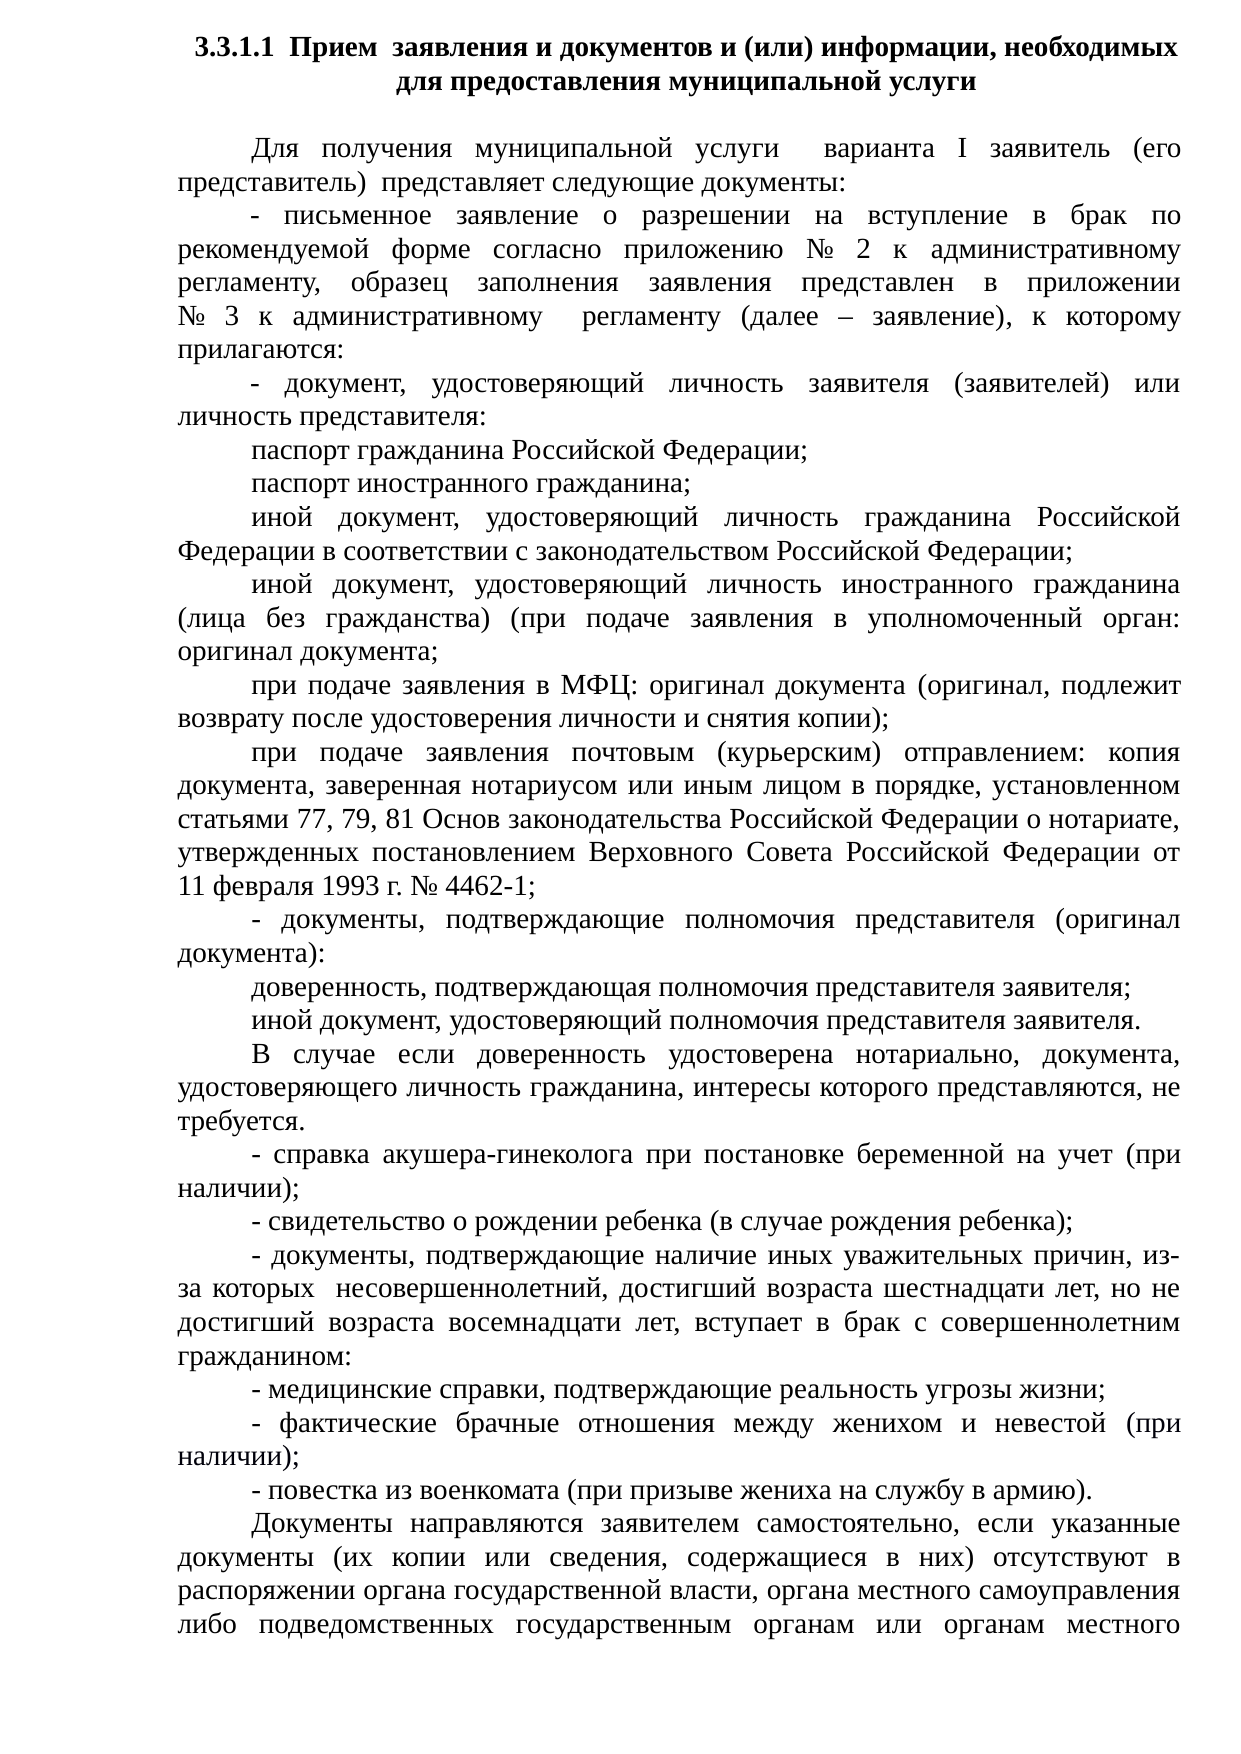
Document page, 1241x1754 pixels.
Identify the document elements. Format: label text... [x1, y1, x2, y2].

text - справка акушера-гинеколога при постановке беременной на учет (при наличии); [177, 1136, 1181, 1203]
text иной документ, удостоверяющий полномочия представителя заявителя. [177, 1002, 1181, 1036]
text - свидетельство о рождении ребенка (в случае рождения ребенка); [177, 1203, 1181, 1237]
text - документы, подтверждающие полномочия представителя (оригинал документа): [177, 902, 1181, 969]
text - документ, удостоверяющий личность заявителя (заявителей) или личность представителя: [177, 365, 1181, 432]
text паспорт иностранного гражданина; [177, 466, 1181, 499]
subtitle - фактические брачные отношения между женихом и невестой (при наличии); [177, 1405, 1181, 1472]
text Документы направляются заявителем самостоятельно, если указанные документы (их копии или сведения, содержащиеся в них) отсутствуют в распоряжении органа государственной власти, органа местного самоуправления либо подведомственных государственным органам или органам местного [177, 1505, 1181, 1639]
text В случае если доверенность удостоверена нотариально, документа, удостоверяющего личность гражданина, интересы которого представляются, не требуется. [177, 1036, 1181, 1136]
text - письменное заявление о разрешении на вступление в брак по рекомендуемой форме согласно приложению № 2 к административному регламенту, образец заполнения заявления представлен в приложении № 3 к административному регламенту (далее – заявление), к которому прилагаются: [177, 197, 1181, 365]
text паспорт гражданина Российской Федерации; [177, 432, 1181, 466]
text - медицинские справки, подтверждающие реальность угрозы жизни; [177, 1371, 1181, 1405]
text Для получения муниципальной услуги варианта I заявитель (его представитель) представляет следующие документы: [177, 130, 1181, 197]
text при подаче заявления почтовым (курьерским) отправлением: копия документа, заверенная нотариусом или иным лицом в порядке, установленном статьями 77, 79, 81 Основ законодательства Российской Федерации о нотариате, утвержденных постановлением Верховного Совета Российской Федерации от 11 февраля 1993 г. № 4462-1; [177, 734, 1181, 902]
text при подаче заявления в МФЦ: оригинал документа (оригинал, подлежит возврату после удостоверения личности и снятия копии); [177, 667, 1181, 734]
text 3.3.1.1 Прием заявления и документов и (или) информации, необходимых для предоставления муниципальной услуги [177, 29, 1195, 97]
text - повестка из военкомата (при призыве жениха на службу в армию). [177, 1472, 1181, 1505]
text доверенность, подтверждающая полномочия представителя заявителя; [177, 969, 1181, 1002]
text иной документ, удостоверяющий личность иностранного гражданина (лица без гражданства) (при подаче заявления в уполномоченный орган: оригинал документа; [177, 566, 1181, 667]
text иной документ, удостоверяющий личность гражданина Российской Федерации в соответствии с законодательством Российской Федерации; [177, 499, 1181, 566]
text - документы, подтверждающие наличие иных уважительных причин, из-за которых несовершеннолетний, достигший возраста шестнадцати лет, но не достигший возраста восемнадцати лет, вступает в брак с совершеннолетним гражданином: [177, 1237, 1181, 1371]
